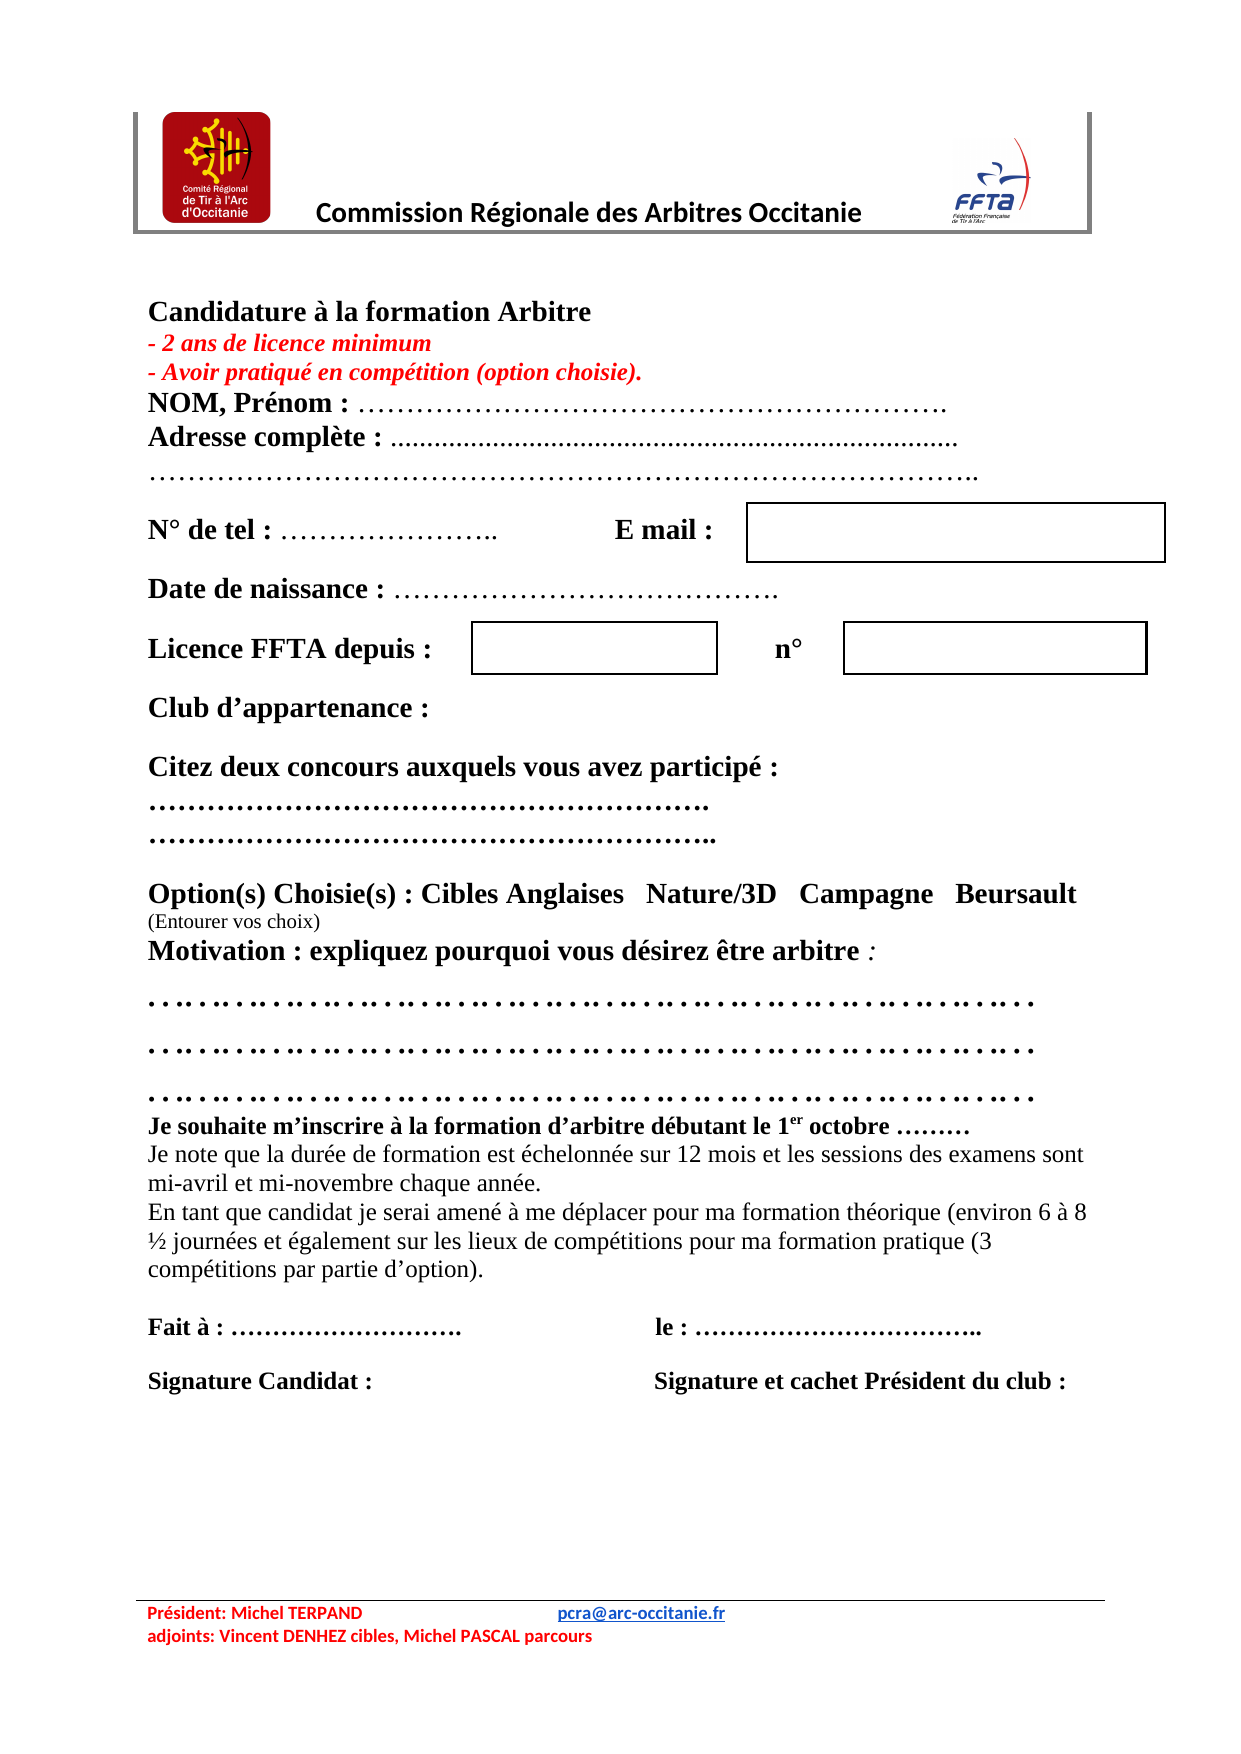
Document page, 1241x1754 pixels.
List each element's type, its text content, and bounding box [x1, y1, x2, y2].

text n° [718, 631, 843, 664]
text N° de tel : ………………….. E mail : [148, 512, 746, 546]
text ………………………………………………………………………….. [148, 453, 1093, 486]
text Adresse complète : .............................................................................. [148, 419, 1093, 453]
text …………………………………………………. [148, 783, 1093, 817]
text Club d’appartenance : [148, 690, 1093, 724]
text Candidature à la formation Arbitre [148, 294, 1093, 328]
text ………………………………………………….. [148, 817, 1093, 850]
text - Avoir pratiqué en compétition (option choisie). [148, 357, 1093, 386]
picture [952, 138, 1031, 223]
text Motivation : expliquez pourquoi vous désirez être arbitre : [148, 933, 1093, 967]
text En tant que candidat je serai amené à me déplacer pour ma formation théorique (environ 6 à 8 ½ journées et également sur les lieux de compétitions pour ma formation pratique (3 compétitions par partie d’option). [148, 1197, 1093, 1283]
text Citez deux concours auxquels vous avez participé : [148, 749, 1093, 783]
text Signature Candidat : Signature et cachet Président du club : [148, 1366, 1093, 1395]
picture [162, 112, 271, 223]
text ……………………………………………………………… [148, 1015, 1093, 1063]
text Date de naissance : …………………………………. [148, 571, 1093, 605]
text Option(s) Choisie(s) : Cibles Anglaises Nature/3D Campagne Beursault [148, 876, 1093, 909]
text Je note que la durée de formation est échelonnée sur 12 mois et les sessions des examens sont mi-avril et mi-novembre chaque année. [148, 1139, 1093, 1197]
text ……………………………………………………………… [148, 1063, 1093, 1111]
text Licence FFTA depuis : [148, 631, 471, 664]
text ……………………………………………………………… [148, 967, 1093, 1015]
text (Entourer vos choix) [148, 909, 1093, 933]
text Fait à : ………………………. le : …………………………….. [148, 1312, 1093, 1341]
text NOM, Prénom : ……………………………………………………. [148, 386, 1093, 419]
text - 2 ans de licence minimum [148, 328, 1093, 357]
text Je souhaite m’inscrire à la formation d’arbitre débutant le 1er octobre ……… [148, 1111, 1093, 1139]
